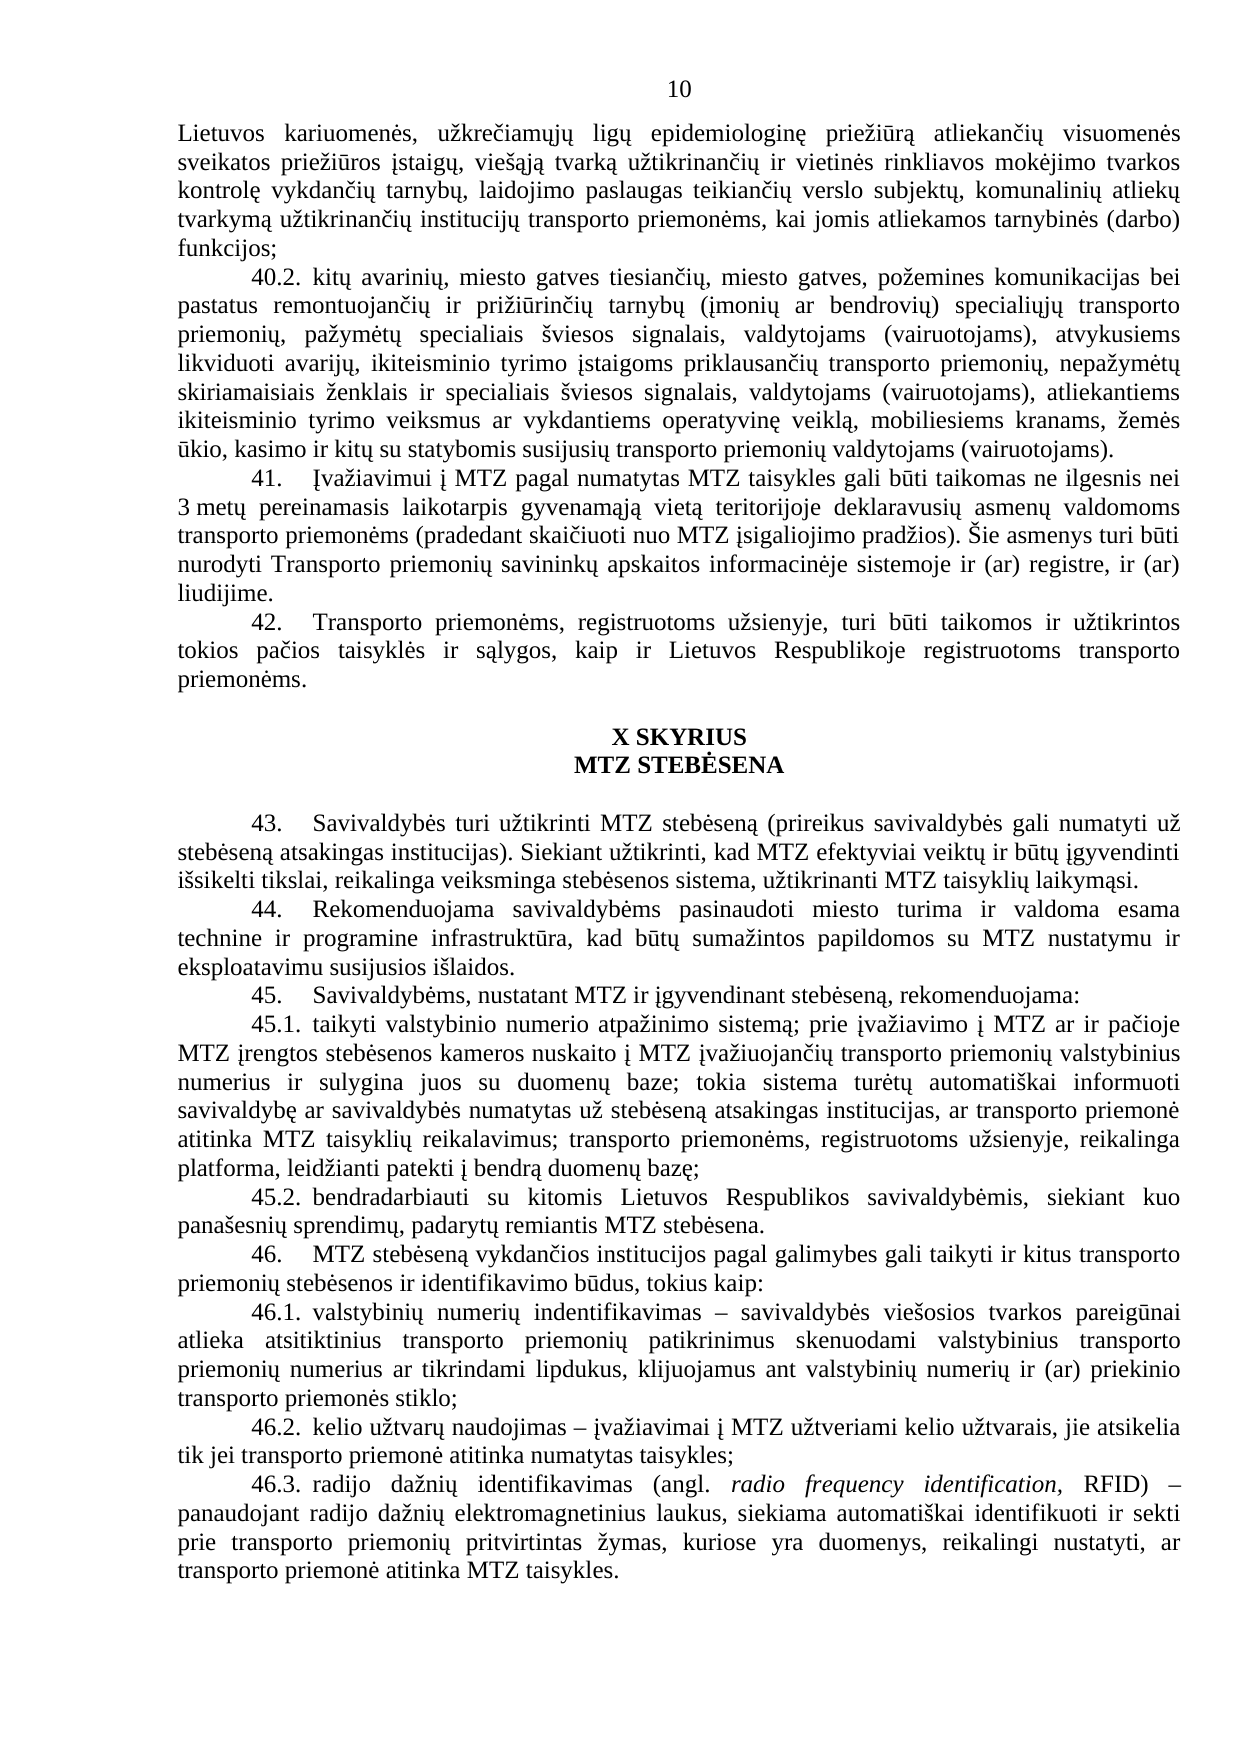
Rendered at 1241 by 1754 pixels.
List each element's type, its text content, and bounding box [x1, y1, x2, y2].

text X SKYRIUS [177, 722, 1181, 751]
text 44. Rekomenduojama savivaldybėms pasinaudoti miesto turima ir valdoma esama technine ir programine infrastruktūra, kad būtų sumažintos papildomos su MTZ nustatymu ir eksploatavimu susijusios išlaidos. [177, 894, 1181, 981]
text MTZ STEBĖSENA [177, 751, 1181, 779]
text 46.1. valstybinių numerių indentifikavimas – savivaldybės viešosios tvarkos pareigūnai atlieka atsitiktinius transporto priemonių patikrinimus skenuodami valstybinius transporto priemonių numerius ar tikrindami lipdukus, klijuojamus ant valstybinių numerių ir (ar) priekinio transporto priemonės stiklo; [177, 1297, 1181, 1412]
text 41. Įvažiavimui į MTZ pagal numatytas MTZ taisykles gali būti taikomas ne ilgesnis nei 3 metų pereinamasis laikotarpis gyvenamąją vietą teritorijoje deklaravusių asmenų valdomoms transporto priemonėms (pradedant skaičiuoti nuo MTZ įsigaliojimo pradžios). Šie asmenys turi būti nurodyti Transporto priemonių savininkų apskaitos informacinėje sistemoje ir (ar) registre, ir (ar) liudijime. [177, 463, 1181, 607]
text 46.3. radijo dažnių identifikavimas (angl. radio frequency identification, RFID) – panaudojant radijo dažnių elektromagnetinius laukus, siekiama automatiškai identifikuoti ir sekti prie transporto priemonių pritvirtintas žymas, kuriose yra duomenys, reikalingi nustatyti, ar transporto priemonė atitinka MTZ taisykles. [177, 1469, 1181, 1584]
text 45.2. bendradarbiauti su kitomis Lietuvos Respublikos savivaldybėmis, siekiant kuo panašesnių sprendimų, padarytų remiantis MTZ stebėsena. [177, 1182, 1181, 1239]
text 40.2. kitų avarinių, miesto gatves tiesiančių, miesto gatves, požemines komunikacijas bei pastatus remontuojančių ir prižiūrinčių tarnybų (įmonių ar bendrovių) specialiųjų transporto priemonių, pažymėtų specialiais šviesos signalais, valdytojams (vairuotojams), atvykusiems likviduoti avarijų, ikiteisminio tyrimo įstaigoms priklausančių transporto priemonių, nepažymėtų skiriamaisiais ženklais ir specialiais šviesos signalais, valdytojams (vairuotojams), atliekantiems ikiteisminio tyrimo veiksmus ar vykdantiems operatyvinę veiklą, mobiliesiems kranams, žemės ūkio, kasimo ir kitų su statybomis susijusių transporto priemonių valdytojams (vairuotojams). [177, 262, 1181, 463]
text 46.2. kelio užtvarų naudojimas – įvažiavimai į MTZ užtveriami kelio užtvarais, jie atsikelia tik jei transporto priemonė atitinka numatytas taisykles; [177, 1412, 1181, 1469]
text 46. MTZ stebėseną vykdančios institucijos pagal galimybes gali taikyti ir kitus transporto priemonių stebėsenos ir identifikavimo būdus, tokius kaip: [177, 1239, 1181, 1297]
text 43. Savivaldybės turi užtikrinti MTZ stebėseną (prireikus savivaldybės gali numatyti už stebėseną atsakingas institucijas). Siekiant užtikrinti, kad MTZ efektyviai veiktų ir būtų įgyvendinti išsikelti tikslai, reikalinga veiksminga stebėsenos sistema, užtikrinanti MTZ taisyklių laikymąsi. [177, 808, 1181, 894]
text 42. Transporto priemonėms, registruotoms užsienyje, turi būti taikomos ir užtikrintos tokios pačios taisyklės ir sąlygos, kaip ir Lietuvos Respublikoje registruotoms transporto priemonėms. [177, 607, 1181, 693]
text Lietuvos kariuomenės, užkrečiamųjų ligų epidemiologinę priežiūrą atliekančių visuomenės sveikatos priežiūros įstaigų, viešąją tvarką užtikrinančių ir vietinės rinkliavos mokėjimo tvarkos kontrolę vykdančių tarnybų, laidojimo paslaugas teikiančių verslo subjektų, komunalinių atliekų tvarkymą užtikrinančių institucijų transporto priemonėms, kai jomis atliekamos tarnybinės (darbo) funkcijos; [177, 118, 1181, 262]
text 45. Savivaldybėms, nustatant MTZ ir įgyvendinant stebėseną, rekomenduojama: [177, 981, 1181, 1009]
text 45.1. taikyti valstybinio numerio atpažinimo sistemą; prie įvažiavimo į MTZ ar ir pačioje MTZ įrengtos stebėsenos kameros nuskaito į MTZ įvažiuojančių transporto priemonių valstybinius numerius ir sulygina juos su duomenų baze; tokia sistema turėtų automatiškai informuoti savivaldybę ar savivaldybės numatytas už stebėseną atsakingas institucijas, ar transporto priemonė atitinka MTZ taisyklių reikalavimus; transporto priemonėms, registruotoms užsienyje, reikalinga platforma, leidžianti patekti į bendrą duomenų bazę; [177, 1009, 1181, 1182]
